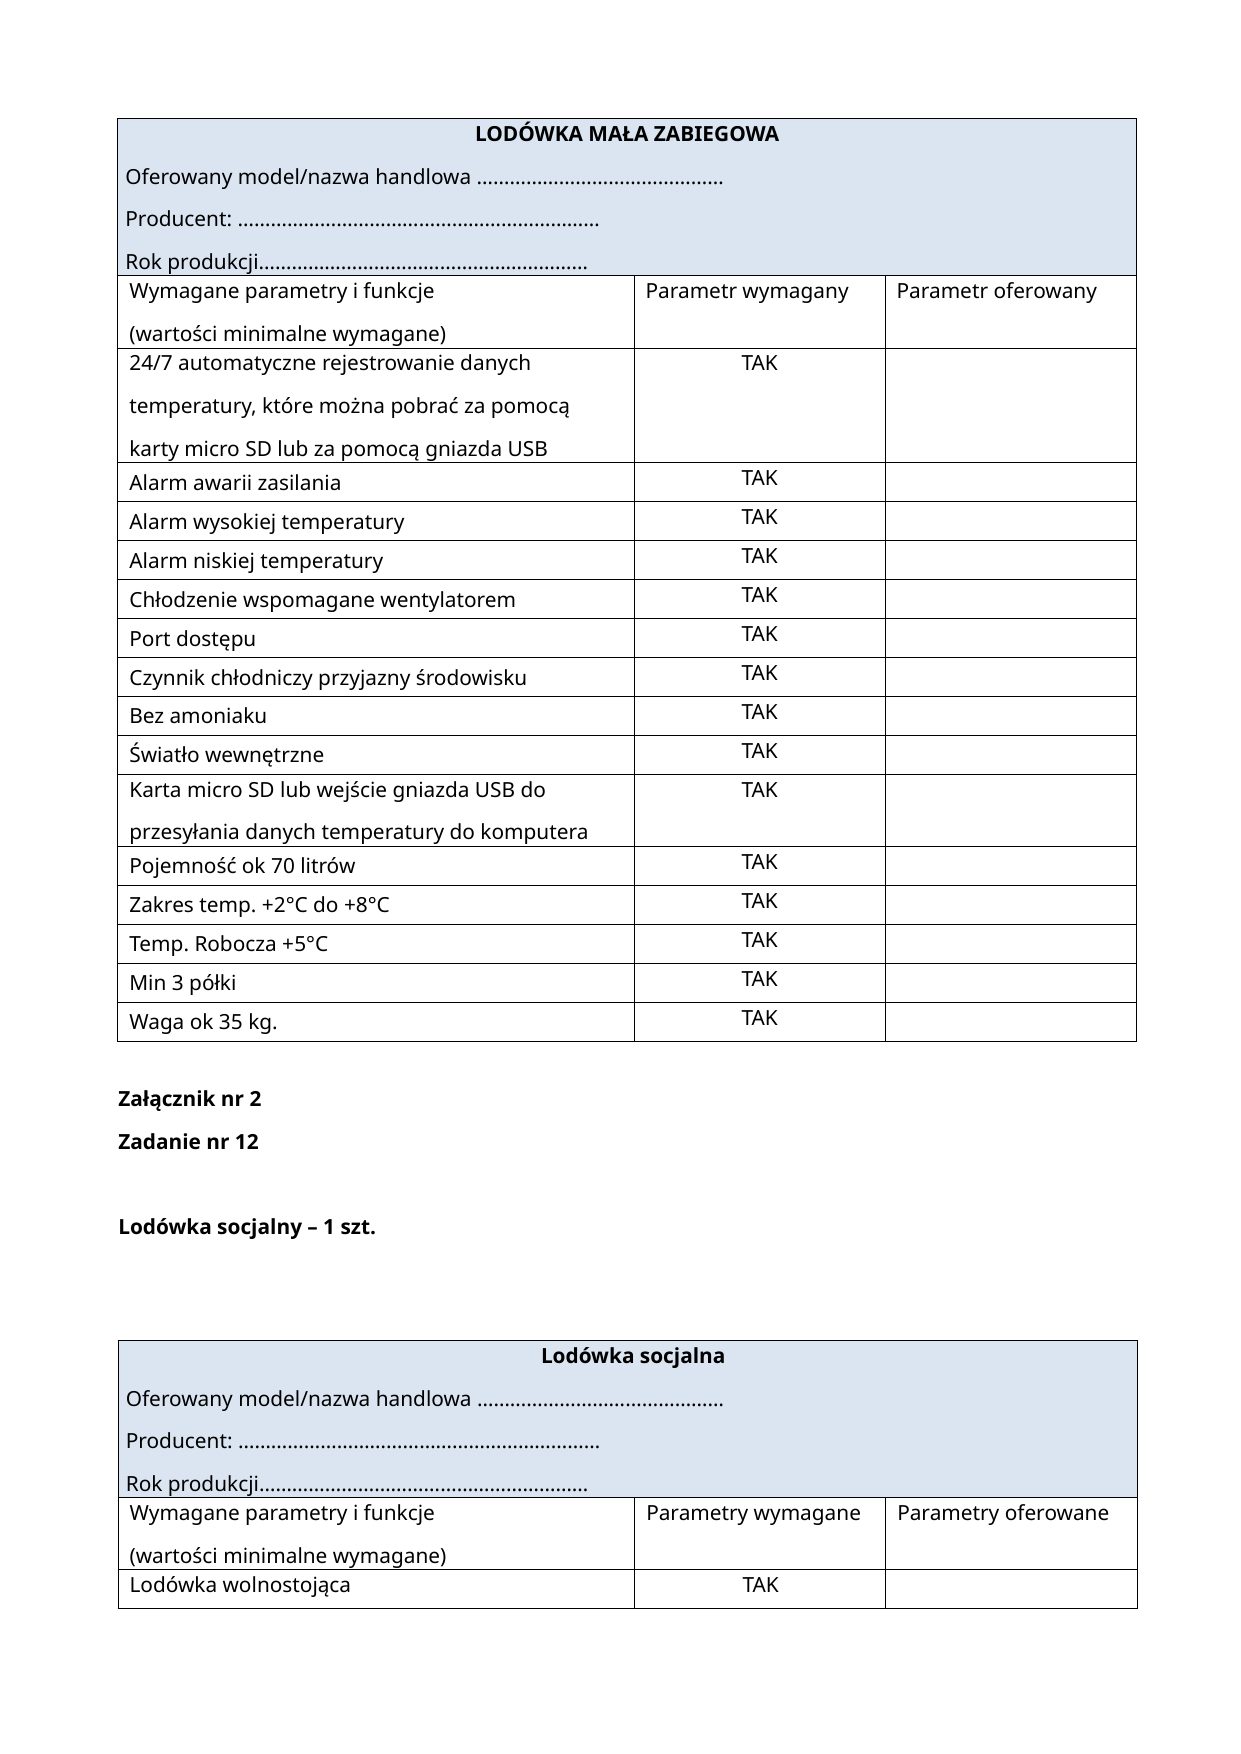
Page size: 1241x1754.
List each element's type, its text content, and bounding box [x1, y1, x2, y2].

text Załącznik nr 2 [118, 1084, 1122, 1113]
table_cell [886, 886, 1136, 924]
table_cell Temp. Robocza +5°C [118, 925, 634, 963]
table_cell Alarm wysokiej temperatury [118, 502, 634, 540]
table_cell TAK [635, 541, 885, 579]
table_cell [886, 349, 1136, 462]
table_cell TAK [635, 580, 885, 618]
table_cell [886, 658, 1136, 696]
table_cell Waga ok 35 kg. [118, 1003, 634, 1041]
table_cell [886, 697, 1136, 735]
table_cell Parametr wymagany [635, 276, 885, 347]
table_header LODÓWKA MAŁA ZABIEGOWA Oferowany model/nazwa handlowa ……………………………………… Producent: ………………………………………………………… Rok produkcji…………………………………………………… [118, 119, 1136, 275]
table_cell TAK [635, 1003, 885, 1041]
table_cell [886, 1003, 1136, 1041]
table_cell Min 3 półki [118, 964, 634, 1002]
table_cell Port dostępu [118, 619, 634, 657]
table_cell [886, 925, 1136, 963]
table_cell Lodówka wolnostojąca [119, 1570, 634, 1608]
table_cell TAK [635, 658, 885, 696]
table_cell [886, 736, 1136, 774]
table_cell Chłodzenie wspomagane wentylatorem [118, 580, 634, 618]
table_cell TAK [635, 886, 885, 924]
table_cell TAK [635, 847, 885, 885]
text Zadanie nr 12 [118, 1127, 1122, 1155]
table_cell [886, 580, 1136, 618]
table_cell TAK [635, 736, 885, 774]
table_cell TAK [635, 925, 885, 963]
table_header Lodówka socjalna Oferowany model/nazwa handlowa ……………………………………… Producent: ………………………………………………………… Rok produkcji…………………………………………………… [119, 1341, 1137, 1497]
table_cell TAK [635, 697, 885, 735]
text Lodówka socjalny – 1 szt. [118, 1212, 1122, 1241]
table_cell [886, 502, 1136, 540]
table_cell [886, 463, 1136, 501]
table_cell TAK [635, 502, 885, 540]
table_cell Alarm niskiej temperatury [118, 541, 634, 579]
table_cell Alarm awarii zasilania [118, 463, 634, 501]
table_cell TAK [635, 775, 885, 846]
table_cell [886, 775, 1136, 846]
table_cell Parametry oferowane [886, 1498, 1137, 1569]
table_cell Pojemność ok 70 litrów [118, 847, 634, 885]
table_cell [886, 847, 1136, 885]
table_cell [886, 541, 1136, 579]
table_cell [886, 619, 1136, 657]
table_cell TAK [635, 463, 885, 501]
table_cell Parametr oferowany [886, 276, 1136, 347]
table_cell TAK [635, 349, 885, 462]
table_cell Bez amoniaku [118, 697, 634, 735]
table_cell [886, 964, 1136, 1002]
table_cell [886, 1570, 1137, 1608]
table_cell Wymagane parametry i funkcje (wartości minimalne wymagane) [118, 276, 634, 347]
table_cell Karta micro SD lub wejście gniazda USB do przesyłania danych temperatury do komputera [118, 775, 634, 846]
table_cell Parametry wymagane [635, 1498, 885, 1569]
table_cell TAK [635, 1570, 885, 1608]
table_cell TAK [635, 964, 885, 1002]
table_cell Czynnik chłodniczy przyjazny środowisku [118, 658, 634, 696]
table_cell Światło wewnętrzne [118, 736, 634, 774]
table_cell Wymagane parametry i funkcje (wartości minimalne wymagane) [119, 1498, 634, 1569]
table_cell Zakres temp. +2°C do +8°C [118, 886, 634, 924]
table_cell TAK [635, 619, 885, 657]
table_cell 24/7 automatyczne rejestrowanie danych temperatury, które można pobrać za pomocą karty micro SD lub za pomocą gniazda USB [118, 349, 634, 462]
